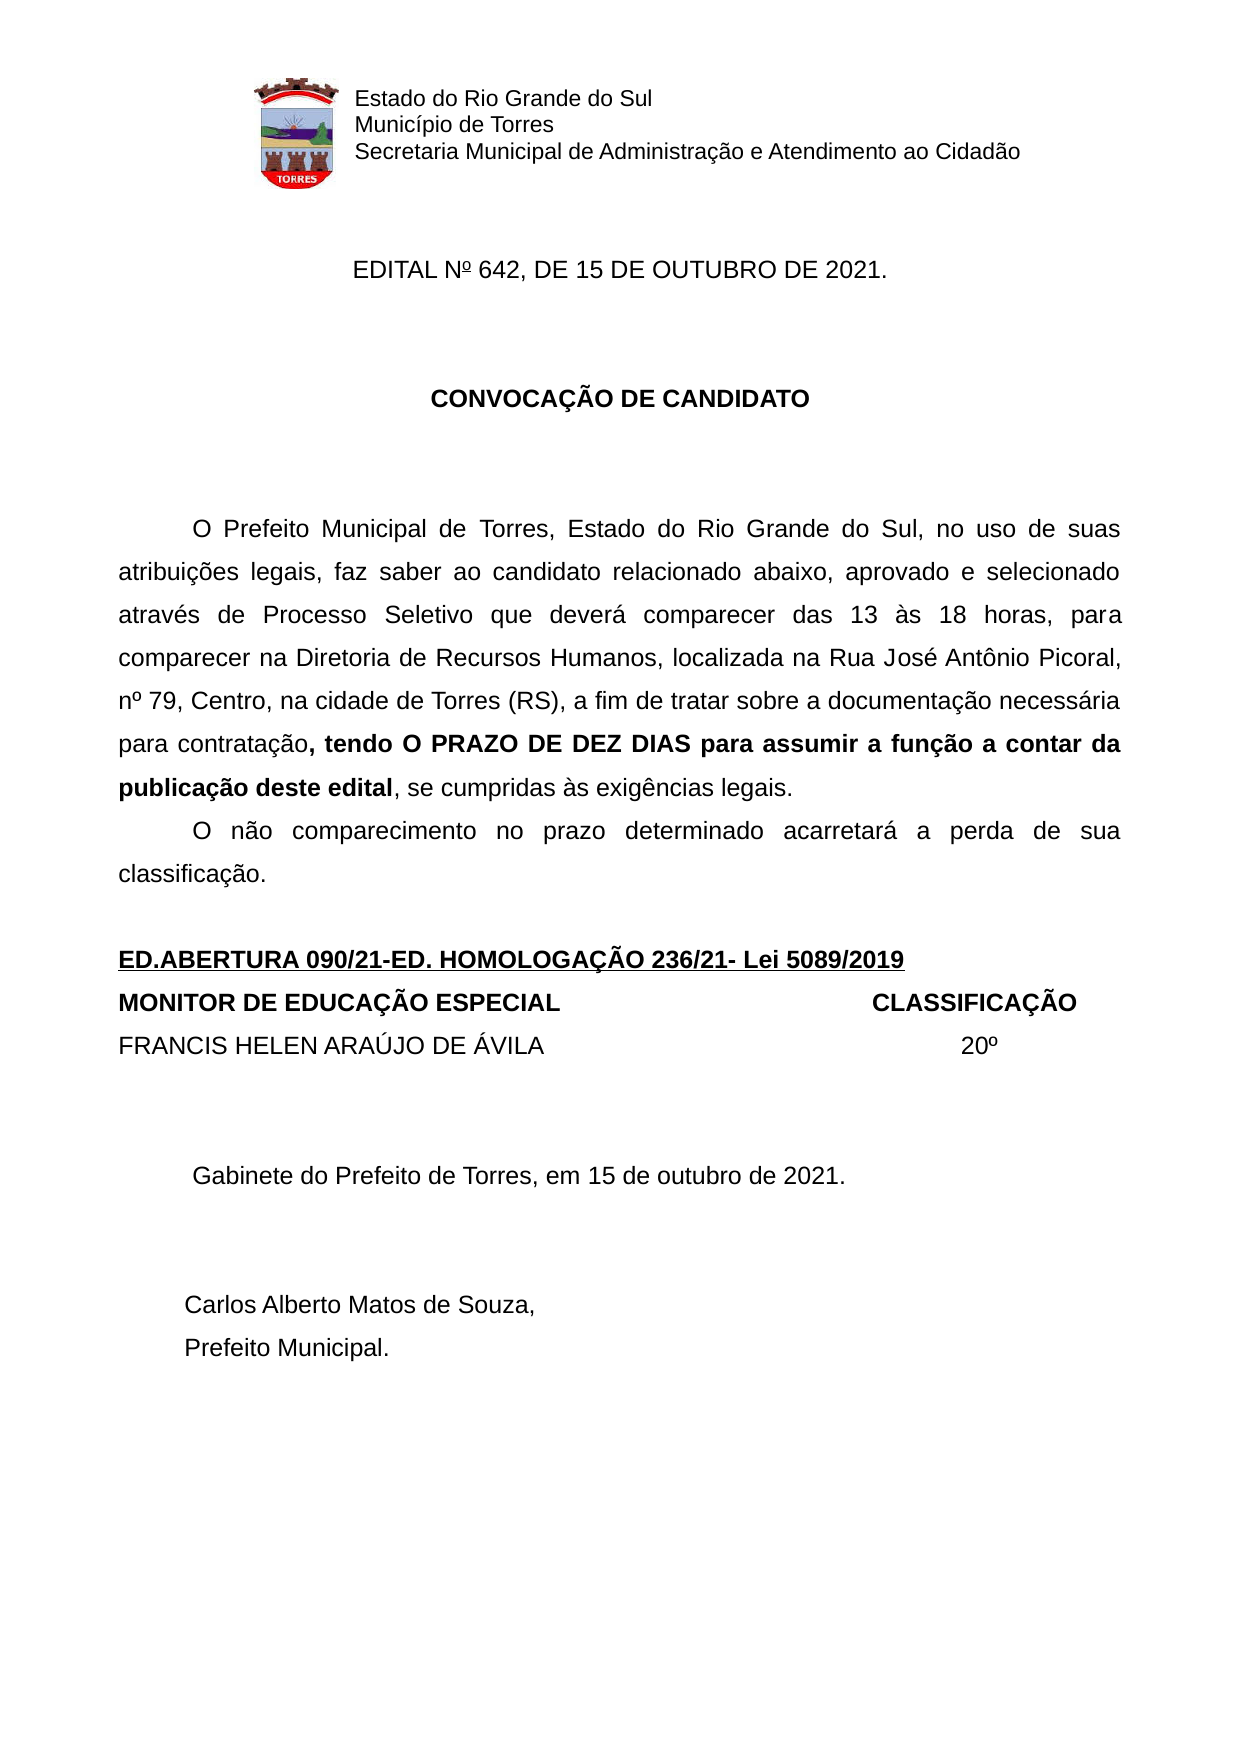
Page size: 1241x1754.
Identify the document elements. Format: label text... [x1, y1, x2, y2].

picture [253, 78, 339, 189]
text EDITAL No 642, DE 15 DE OUTUBRO DE 2021. [118, 255, 1122, 284]
text O não comparecimento no prazo determinado acarretará a perda de sua classificação. [118, 816, 1122, 887]
text Carlos Alberto Matos de Souza, [177, 1290, 1122, 1319]
text FRANCIS HELEN ARAÚJO DE ÁVILA 20º [118, 1031, 1122, 1060]
text MONITOR DE EDUCAÇÃO ESPECIAL CLASSIFICAÇÃO [118, 988, 1122, 1017]
text Gabinete do Prefeito de Torres, em 15 de outubro de 2021. [118, 1161, 1122, 1189]
text Prefeito Municipal. [177, 1333, 1122, 1362]
text CONVOCAÇÃO DE CANDIDATO [118, 384, 1122, 413]
text ED.ABERTURA 090/21-ED. HOMOLOGAÇÃO 236/21- Lei 5089/2019 [118, 945, 1122, 974]
text O Prefeito Municipal de Torres, Estado do Rio Grande do Sul, no uso de suas atribuições legais, faz saber ao candidato relacionado abaixo, aprovado e selecionado através de Processo Seletivo que deverá comparecer das 13 às 18 horas, para comparecer na Diretoria de Recursos Humanos, localizada na Rua José Antônio Picoral, nº 79, Centro, na cidade de Torres (RS), a fim de tratar sobre a documentação necessária para contratação, tendo O PRAZO DE DEZ DIAS para assumir a função a contar da publicação deste edital, se cumpridas às exigências legais. [118, 514, 1122, 801]
